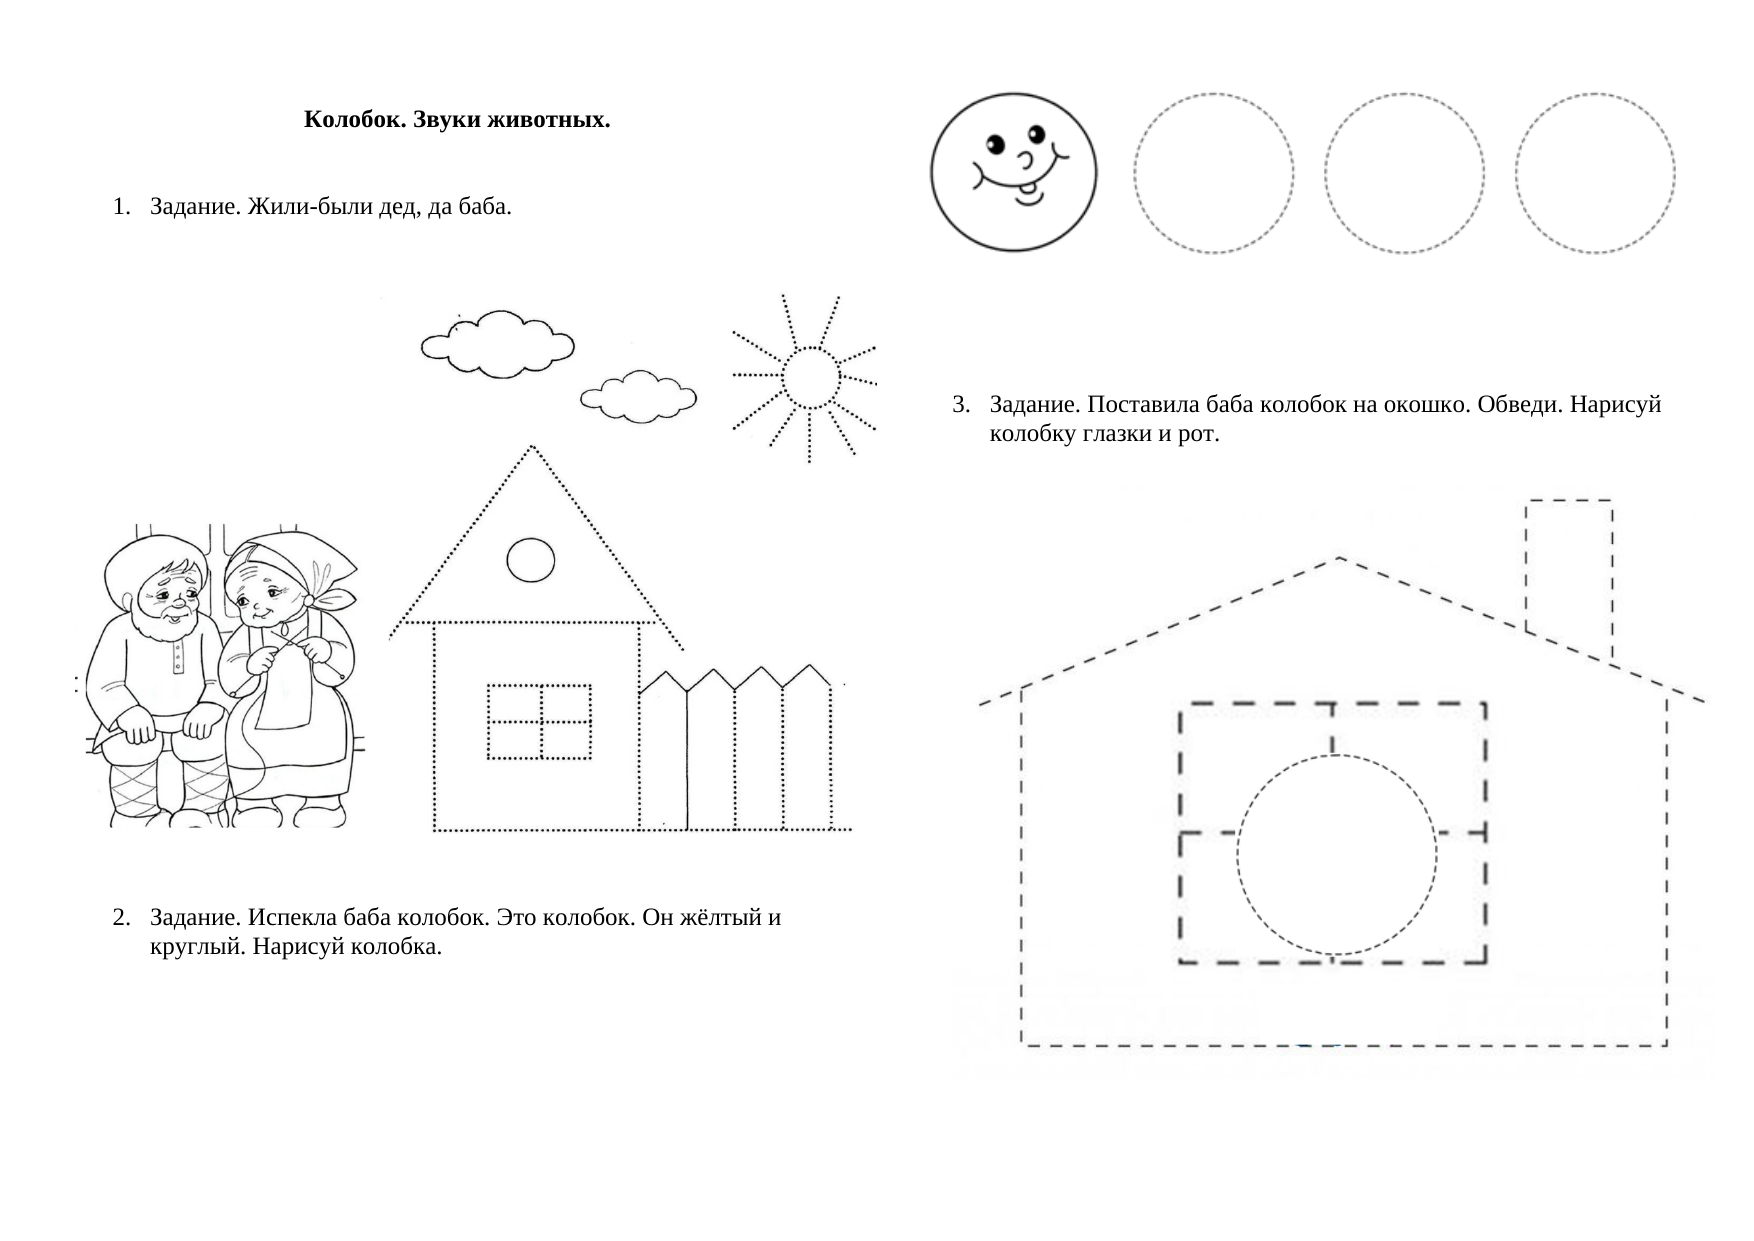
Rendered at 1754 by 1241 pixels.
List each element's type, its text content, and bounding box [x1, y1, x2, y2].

list Задание. Жили-были дед, да баба. [112, 191, 839, 220]
list Задание. Испекла баба колобок. Это колобок. Он жёлтый и круглый. Нарисуй колобка. [112, 902, 839, 959]
list Задание. Поставила баба колобок на окошко. Обведи. Нарисуй колобку глазки и рот. [952, 389, 1679, 447]
text Колобок. Звуки животных. [75, 104, 839, 133]
